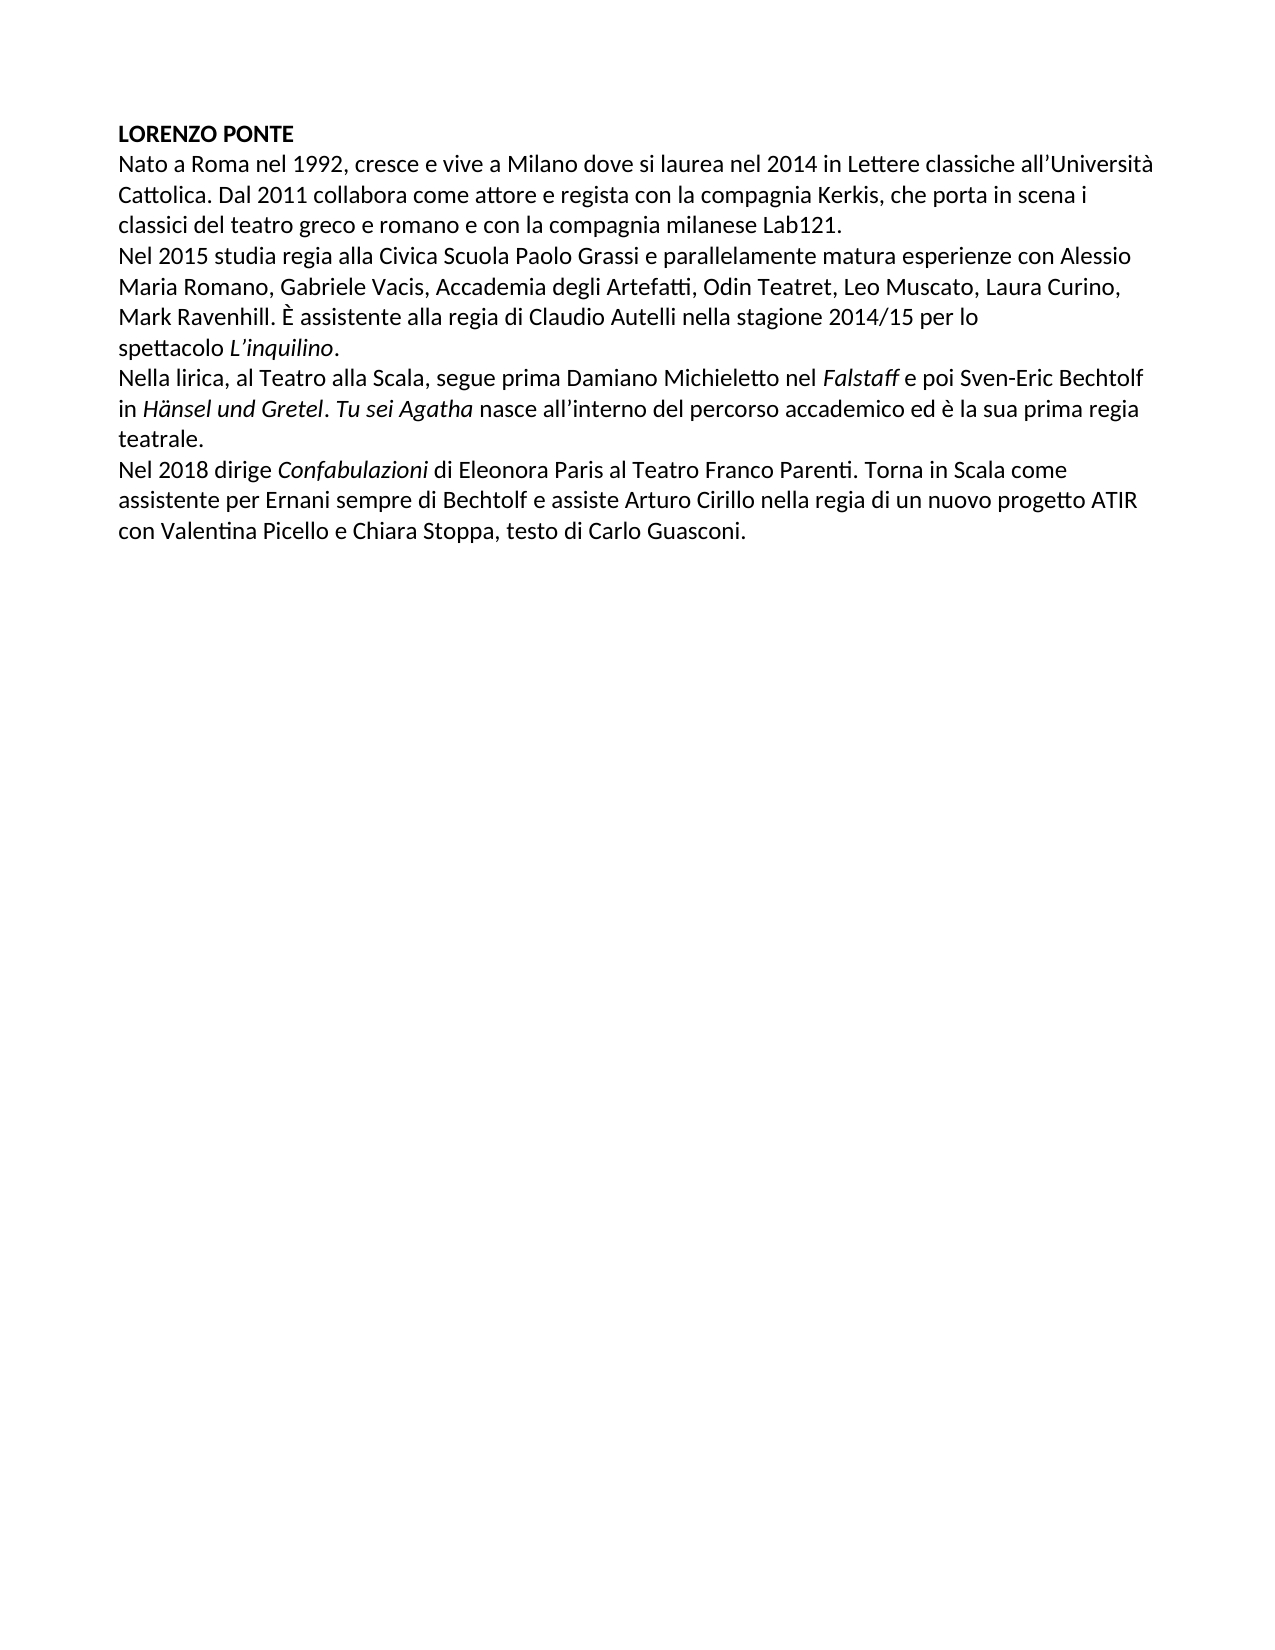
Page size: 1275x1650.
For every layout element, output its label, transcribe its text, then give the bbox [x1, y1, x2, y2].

text LORENZO PONTE Nato a Roma nel 1992, cresce e vive a Milano dove si laurea nel 2014 in Lettere classiche all’Università Cattolica. Dal 2011 collabora come attore e regista con la compagnia Kerkis, che porta in scena i classici del teatro greco e romano e con la compagnia milanese Lab121. Nel 2015 studia regia alla Civica Scuola Paolo Grassi e parallelamente matura esperienze con Alessio Maria Romano, Gabriele Vacis, Accademia degli Artefatti, Odin Teatret, Leo Muscato, Laura Curino, Mark Ravenhill. È assistente alla regia di Claudio Autelli nella stagione 2014/15 per lo spettacolo L’inquilino. Nella lirica, al Teatro alla Scala, segue prima Damiano Michieletto nel Falstaff e poi Sven-Eric Bechtolf in Hänsel und Gretel. Tu sei Agatha nasce all’interno del percorso accademico ed è la sua prima regia teatrale. [118, 118, 1157, 454]
text Nel 2018 dirige Confabulazioni di Eleonora Paris al Teatro Franco Parenti. Torna in Scala come assistente per Ernani sempre di Bechtolf e assiste Arturo Cirillo nella regia di un nuovo progetto ATIR con Valentina Picello e Chiara Stoppa, testo di Carlo Guasconi. [118, 454, 1157, 545]
